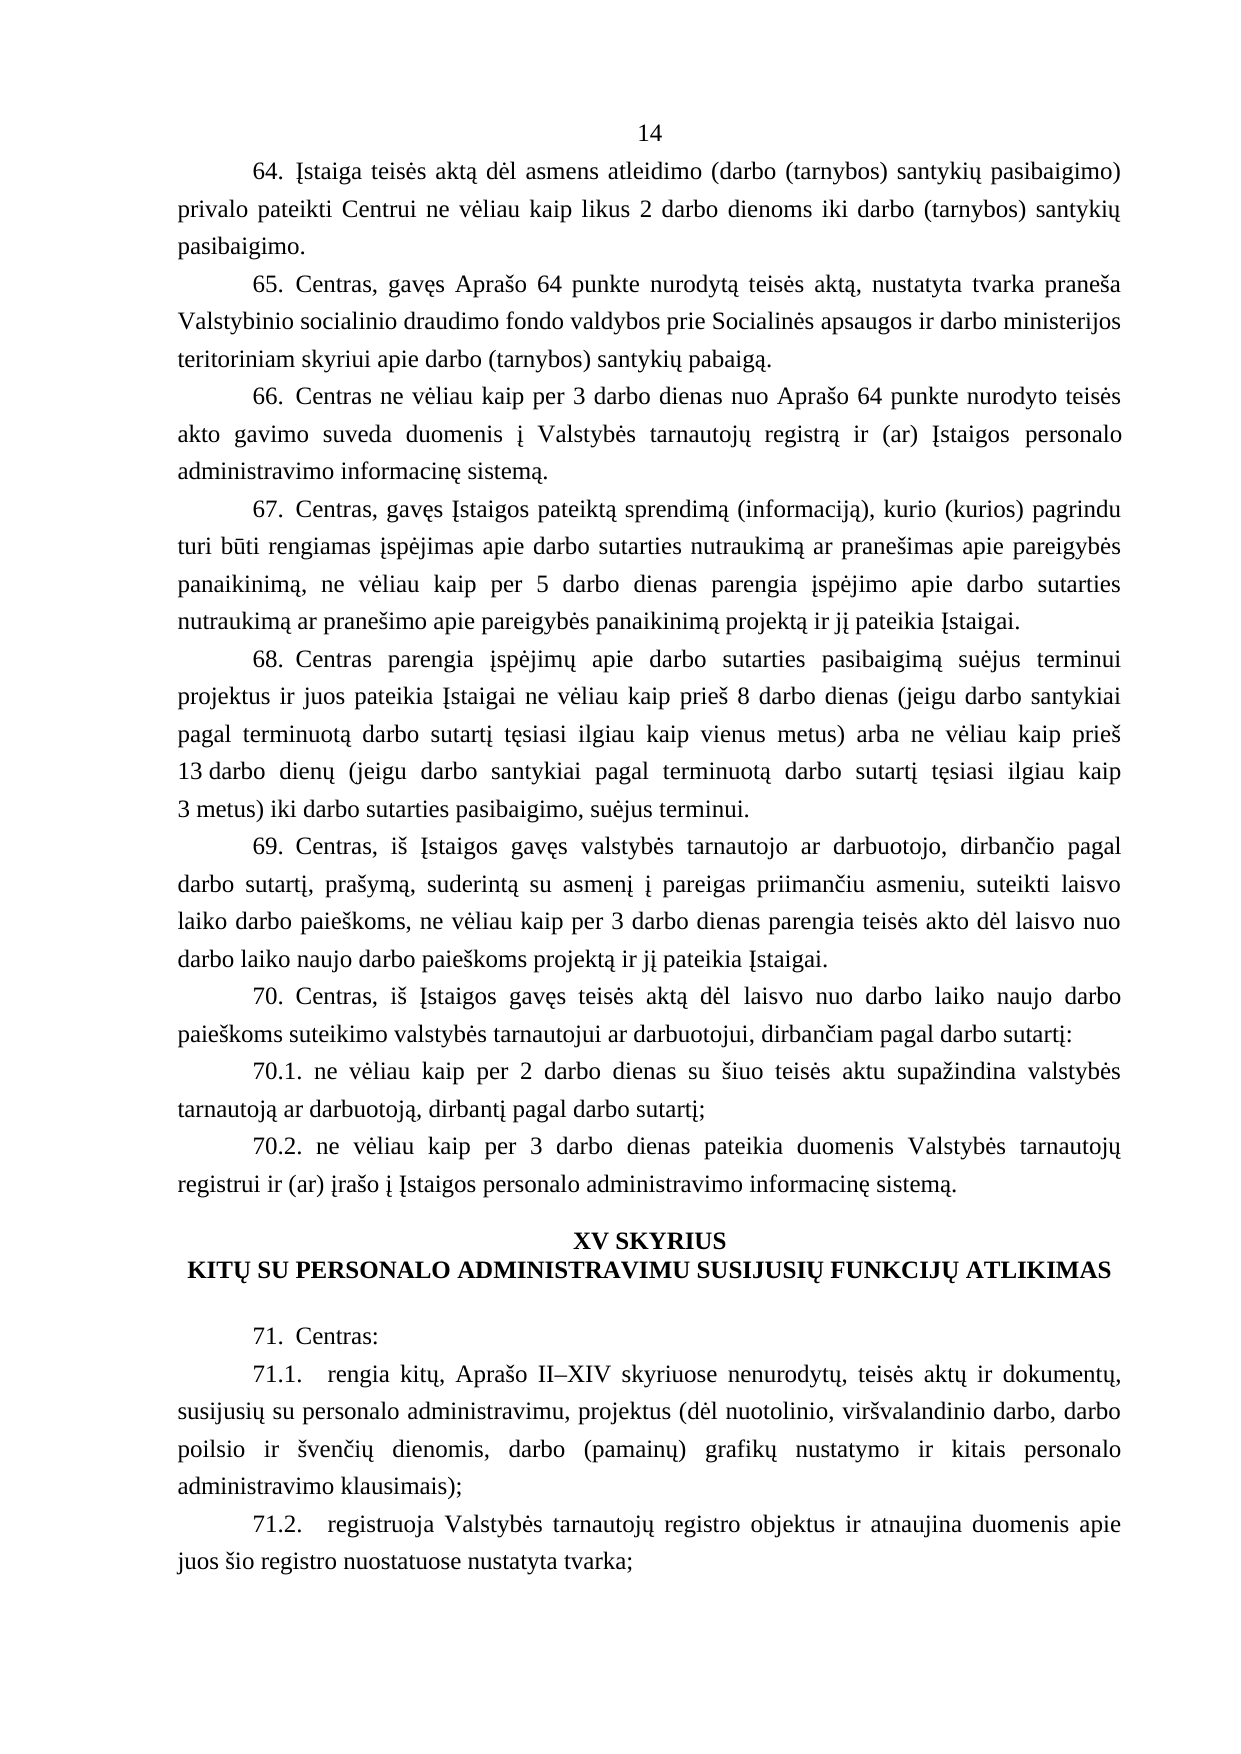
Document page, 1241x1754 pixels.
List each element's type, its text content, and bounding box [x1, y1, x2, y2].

text 67. Centras, gavęs Įstaigos pateiktą sprendimą (informaciją), kurio (kurios) pagrindu turi būti rengiamas įspėjimas apie darbo sutarties nutraukimą ar pranešimas apie pareigybės panaikinimą, ne vėliau kaip per 5 darbo dienas parengia įspėjimo apie darbo sutarties nutraukimą ar pranešimo apie pareigybės panaikinimą projektą ir jį pateikia Įstaigai. [177, 485, 1122, 635]
text 70.1. ne vėliau kaip per 2 darbo dienas su šiuo teisės aktu supažindina valstybės tarnautoją ar darbuotoją, dirbantį pagal darbo sutartį; [177, 1048, 1122, 1123]
text 69. Centras, iš Įstaigos gavęs valstybės tarnautojo ar darbuotojo, dirbančio pagal darbo sutartį, prašymą, suderintą su asmenį į pareigas priimančiu asmeniu, suteikti laisvo laiko darbo paieškoms, ne vėliau kaip per 3 darbo dienas parengia teisės akto dėl laisvo nuo darbo laiko naujo darbo paieškoms projektą ir jį pateikia Įstaigai. [177, 823, 1122, 973]
text 68. Centras parengia įspėjimų apie darbo sutarties pasibaigimą suėjus terminui projektus ir juos pateikia Įstaigai ne vėliau kaip prieš 8 darbo dienas (jeigu darbo santykiai pagal terminuotą darbo sutartį tęsiasi ilgiau kaip vienus metus) arba ne vėliau kaip prieš 13 darbo dienų (jeigu darbo santykiai pagal terminuotą darbo sutartį tęsiasi ilgiau kaip 3 metus) iki darbo sutarties pasibaigimo, suėjus terminui. [177, 635, 1122, 823]
text 65. Centras, gavęs Aprašo 64 punkte nurodytą teisės aktą, nustatyta tvarka praneša Valstybinio socialinio draudimo fondo valdybos prie Socialinės apsaugos ir darbo ministerijos teritoriniam skyriui apie darbo (tarnybos) santykių pabaigą. [177, 260, 1122, 373]
text KITŲ SU PERSONALO ADMINISTRAVIMU SUSIJUSIŲ FUNKCIJŲ ATLIKIMAS [177, 1255, 1122, 1284]
text 71. Centras: [177, 1313, 1122, 1350]
text 71.2. registruoja Valstybės tarnautojų registro objektus ir atnaujina duomenis apie juos šio registro nuostatuose nustatyta tvarka; [177, 1500, 1122, 1575]
text 64. Įstaiga teisės aktą dėl asmens atleidimo (darbo (tarnybos) santykių pasibaigimo) privalo pateikti Centrui ne vėliau kaip likus 2 darbo dienoms iki darbo (tarnybos) santykių pasibaigimo. [177, 148, 1122, 260]
text 70.2. ne vėliau kaip per 3 darbo dienas pateikia duomenis Valstybės tarnautojų registrui ir (ar) įrašo į Įstaigos personalo administravimo informacinę sistemą. [177, 1123, 1122, 1198]
text 66. Centras ne vėliau kaip per 3 darbo dienas nuo Aprašo 64 punkte nurodyto teisės akto gavimo suveda duomenis į Valstybės tarnautojų registrą ir (ar) Įstaigos personalo administravimo informacinę sistemą. [177, 373, 1122, 485]
text 71.1. rengia kitų, Aprašo II–XIV skyriuose nenurodytų, teisės aktų ir dokumentų, susijusių su personalo administravimu, projektus (dėl nuotolinio, viršvalandinio darbo, darbo poilsio ir švenčių dienomis, darbo (pamainų) grafikų nustatymo ir kitais personalo administravimo klausimais); [177, 1350, 1122, 1500]
text XV SKYRIUS [177, 1226, 1122, 1255]
text 70. Centras, iš Įstaigos gavęs teisės aktą dėl laisvo nuo darbo laiko naujo darbo paieškoms suteikimo valstybės tarnautojui ar darbuotojui, dirbančiam pagal darbo sutartį: [177, 973, 1122, 1048]
